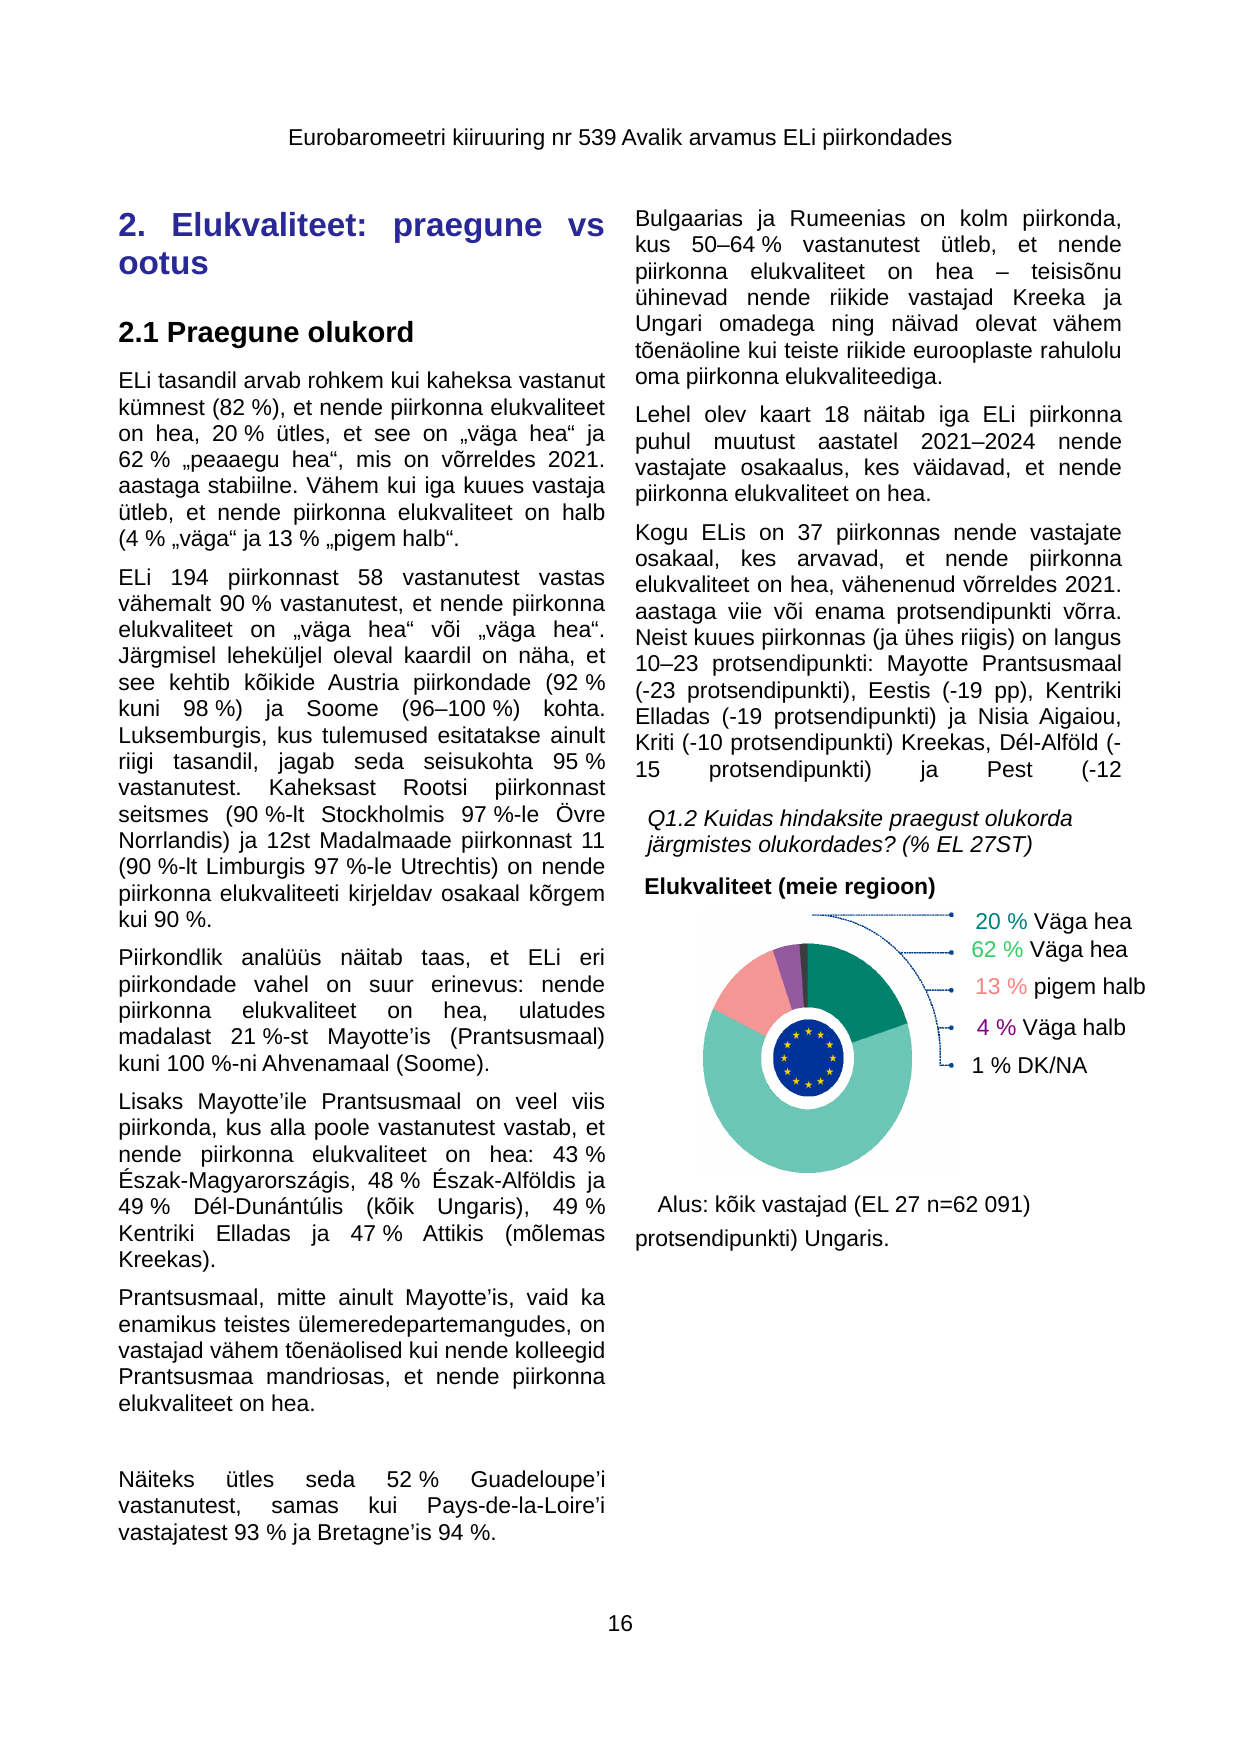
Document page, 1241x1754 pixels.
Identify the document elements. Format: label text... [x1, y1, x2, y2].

text Prantsusmaal, mitte ainult Mayotte’is, vaid ka enamikus teistes ülemeredepartemangudes, on vastajad vähem tõenäolised kui nende kolleegid Prantsusmaa mandriosas, et nende piirkonna elukvaliteet on hea. [118, 1284, 605, 1416]
subtitle 2. Elukvaliteet: praegune vs ootus [118, 205, 605, 282]
text Lehel olev kaart 18 näitab iga ELi piirkonna puhul muutust aastatel 2021–2024 nende vastajate osakaalus, kes väidavad, et nende piirkonna elukvaliteet on hea. [635, 401, 1122, 507]
picture [700, 906, 957, 1175]
text Näiteks ütles seda 52 % Guadeloupe’i vastanutest, samas kui Pays-de-la-Loire’i vastajatest 93 % ja Bretagne’is 94 %. [118, 1466, 605, 1545]
subtitle 2.1 Praegune olukord [118, 315, 605, 349]
text ELi tasandil arvab rohkem kui kaheksa vastanut kümnest (82 %), et nende piirkonna elukvaliteet on hea, 20 % ütles, et see on „väga hea“ ja 62 % „peaaegu hea“, mis on võrreldes 2021. aastaga stabiilne. Vähem kui iga kuues vastaja ütleb, et nende piirkonna elukvaliteet on halb (4 % „väga“ ja 13 % „pigem halb“. [118, 367, 605, 552]
text Kogu ELis on 37 piirkonnas nende vastajate osakaal, kes arvavad, et nende piirkonna elukvaliteet on hea, vähenenud võrreldes 2021. aastaga viie või enama protsendipunkti võrra. Neist kuues piirkonnas (ja ühes riigis) on langus 10–23 protsendipunkti: Mayotte Prantsusmaal (-23 protsendipunkti), Eestis (-19 pp), Kentriki Elladas (-19 protsendipunkti) ja Nisia Aigaiou, Kriti (-10 protsendipunkti) Kreekas, Dél-Alföld (-15 protsendipunkti) ja Pest (-12 protsendipunkti) Ungaris. [635, 518, 1122, 1252]
text Lisaks Mayotte’ile Prantsusmaal on veel viis piirkonda, kus alla poole vastanutest vastab, et nende piirkonna elukvaliteet on hea: 43 % Észak-Magyarországis, 48 % Észak-Alföldis ja 49 % Dél-Dunántúlis (kõik Ungaris), 49 % Kentriki Elladas ja 47 % Attikis (mõlemas Kreekas). [118, 1088, 605, 1272]
text Piirkondlik analüüs näitab taas, et ELi eri piirkondade vahel on suur erinevus: nende piirkonna elukvaliteet on hea, ulatudes madalast 21 %-st Mayotte’is (Prantsusmaal) kuni 100 %-ni Ahvenamaal (Soome). [118, 944, 605, 1076]
text ELi 194 piirkonnast 58 vastanutest vastas vähemalt 90 % vastanutest, et nende piirkonna elukvaliteet on „väga hea“ või „väga hea“. Järgmisel leheküljel oleval kaardil on näha, et see kehtib kõikide Austria piirkondade (92 % kuni 98 %) ja Soome (96–100 %) kohta. Luksemburgis, kus tulemused esitatakse ainult riigi tasandil, jagab seda seisukohta 95 % vastanutest. Kaheksast Rootsi piirkonnast seitsmes (90 %-lt Stockholmis 97 %-le Övre Norrlandis) ja 12st Madalmaade piirkonnast 11 (90 %-lt Limburgis 97 %-le Utrechtis) on nende piirkonna elukvaliteeti kirjeldav osakaal kõrgem kui 90 %. [118, 563, 605, 932]
text Bulgaarias ja Rumeenias on kolm piirkonda, kus 50–64 % vastanutest ütleb, et nende piirkonna elukvaliteet on hea – teisisõnu ühinevad nende riikide vastajad Kreeka ja Ungari omadega ning näivad olevat vähem tõenäoline kui teiste riikide eurooplaste rahulolu oma piirkonna elukvaliteediga. [635, 205, 1122, 389]
